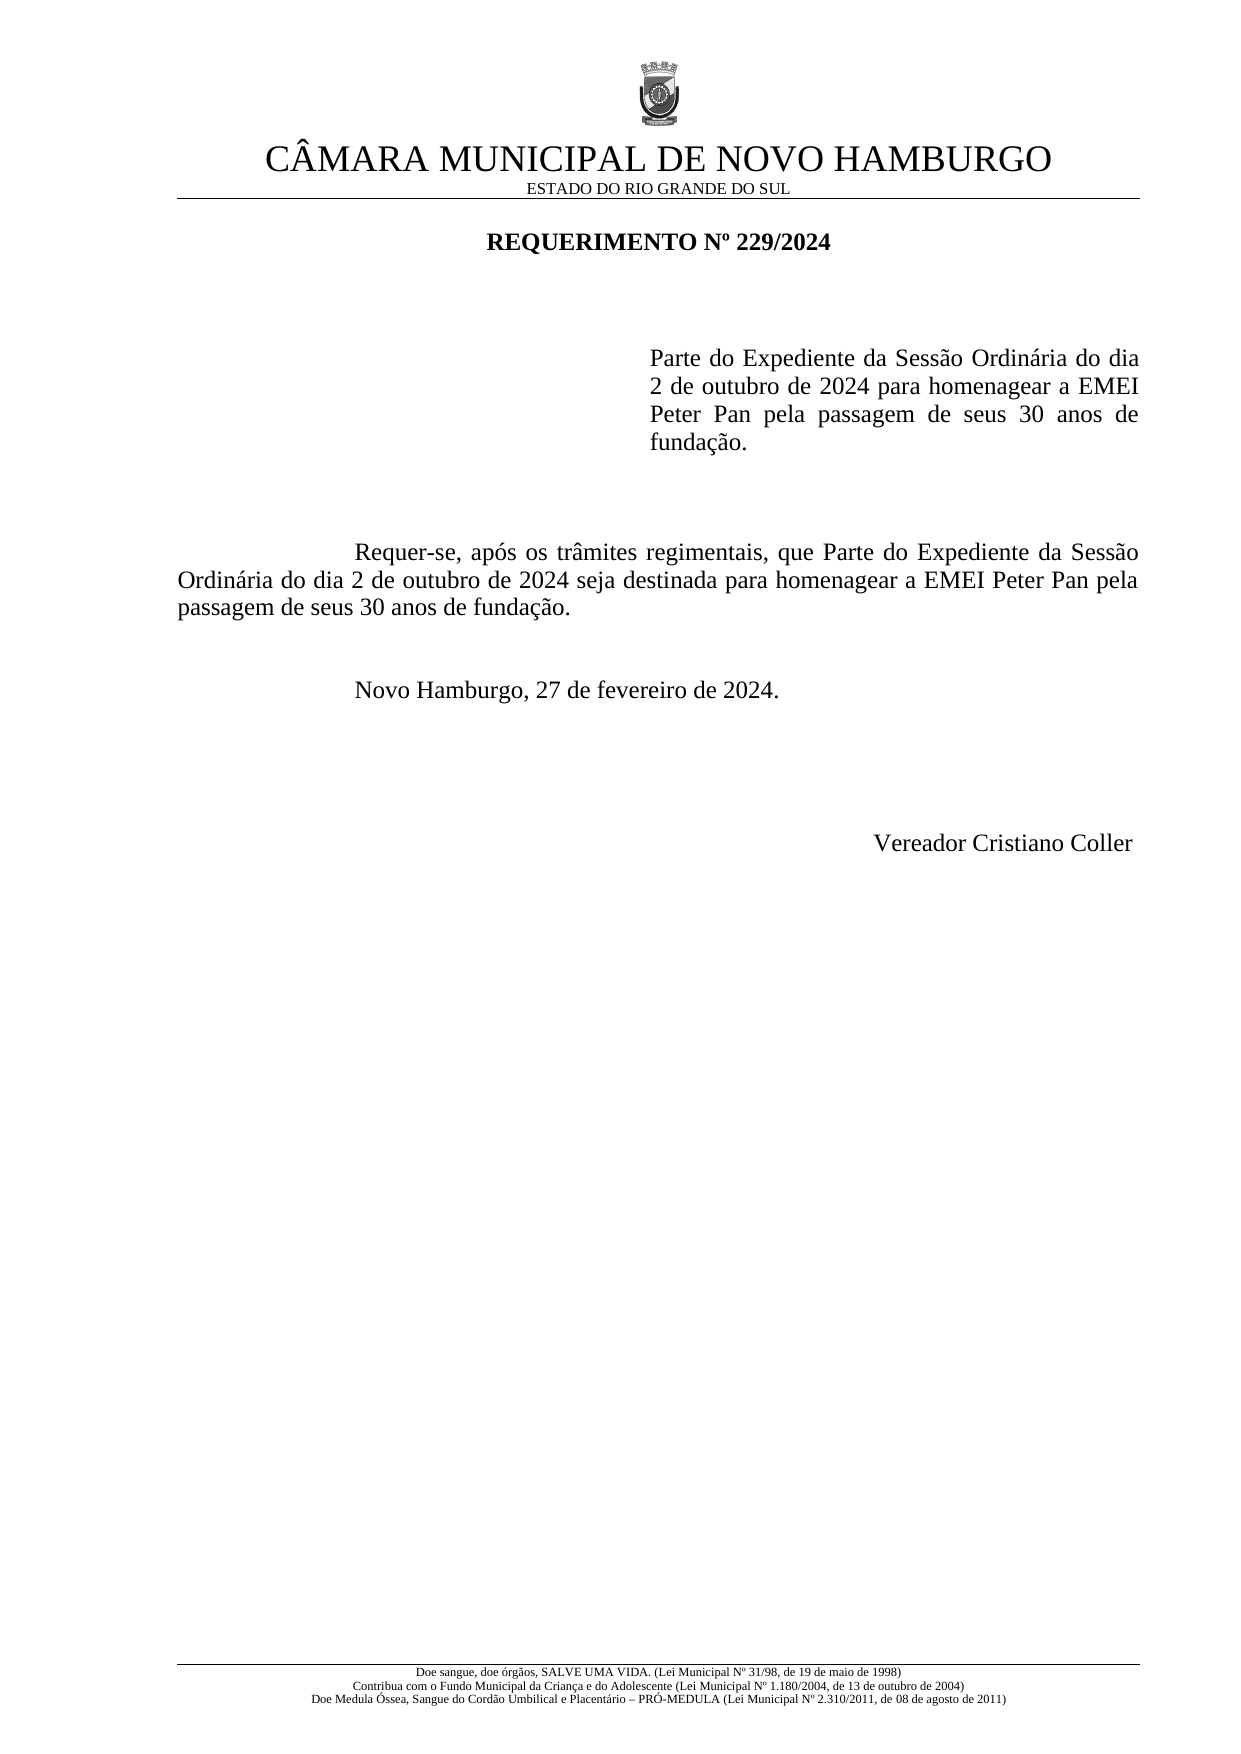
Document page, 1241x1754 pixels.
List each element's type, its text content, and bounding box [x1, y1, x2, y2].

text Vereador Cristiano Coller [177, 829, 1140, 857]
text Parte do Expediente da Sessão Ordinária do dia 2 de outubro de 2024 para homenagear a EMEI Peter Pan pela passagem de seus 30 anos de fundação. [649, 344, 1140, 455]
title REQUERIMENTO Nº 229/2024 [177, 228, 1140, 256]
text Novo Hamburgo, 27 de fevereiro de 2024. [177, 677, 1140, 704]
text Requer-se, após os trâmites regimentais, que Parte do Expediente da Sessão Ordinária do dia 2 de outubro de 2024 seja destinada para homenagear a EMEI Peter Pan pela passagem de seus 30 anos de fundação. [177, 538, 1140, 621]
